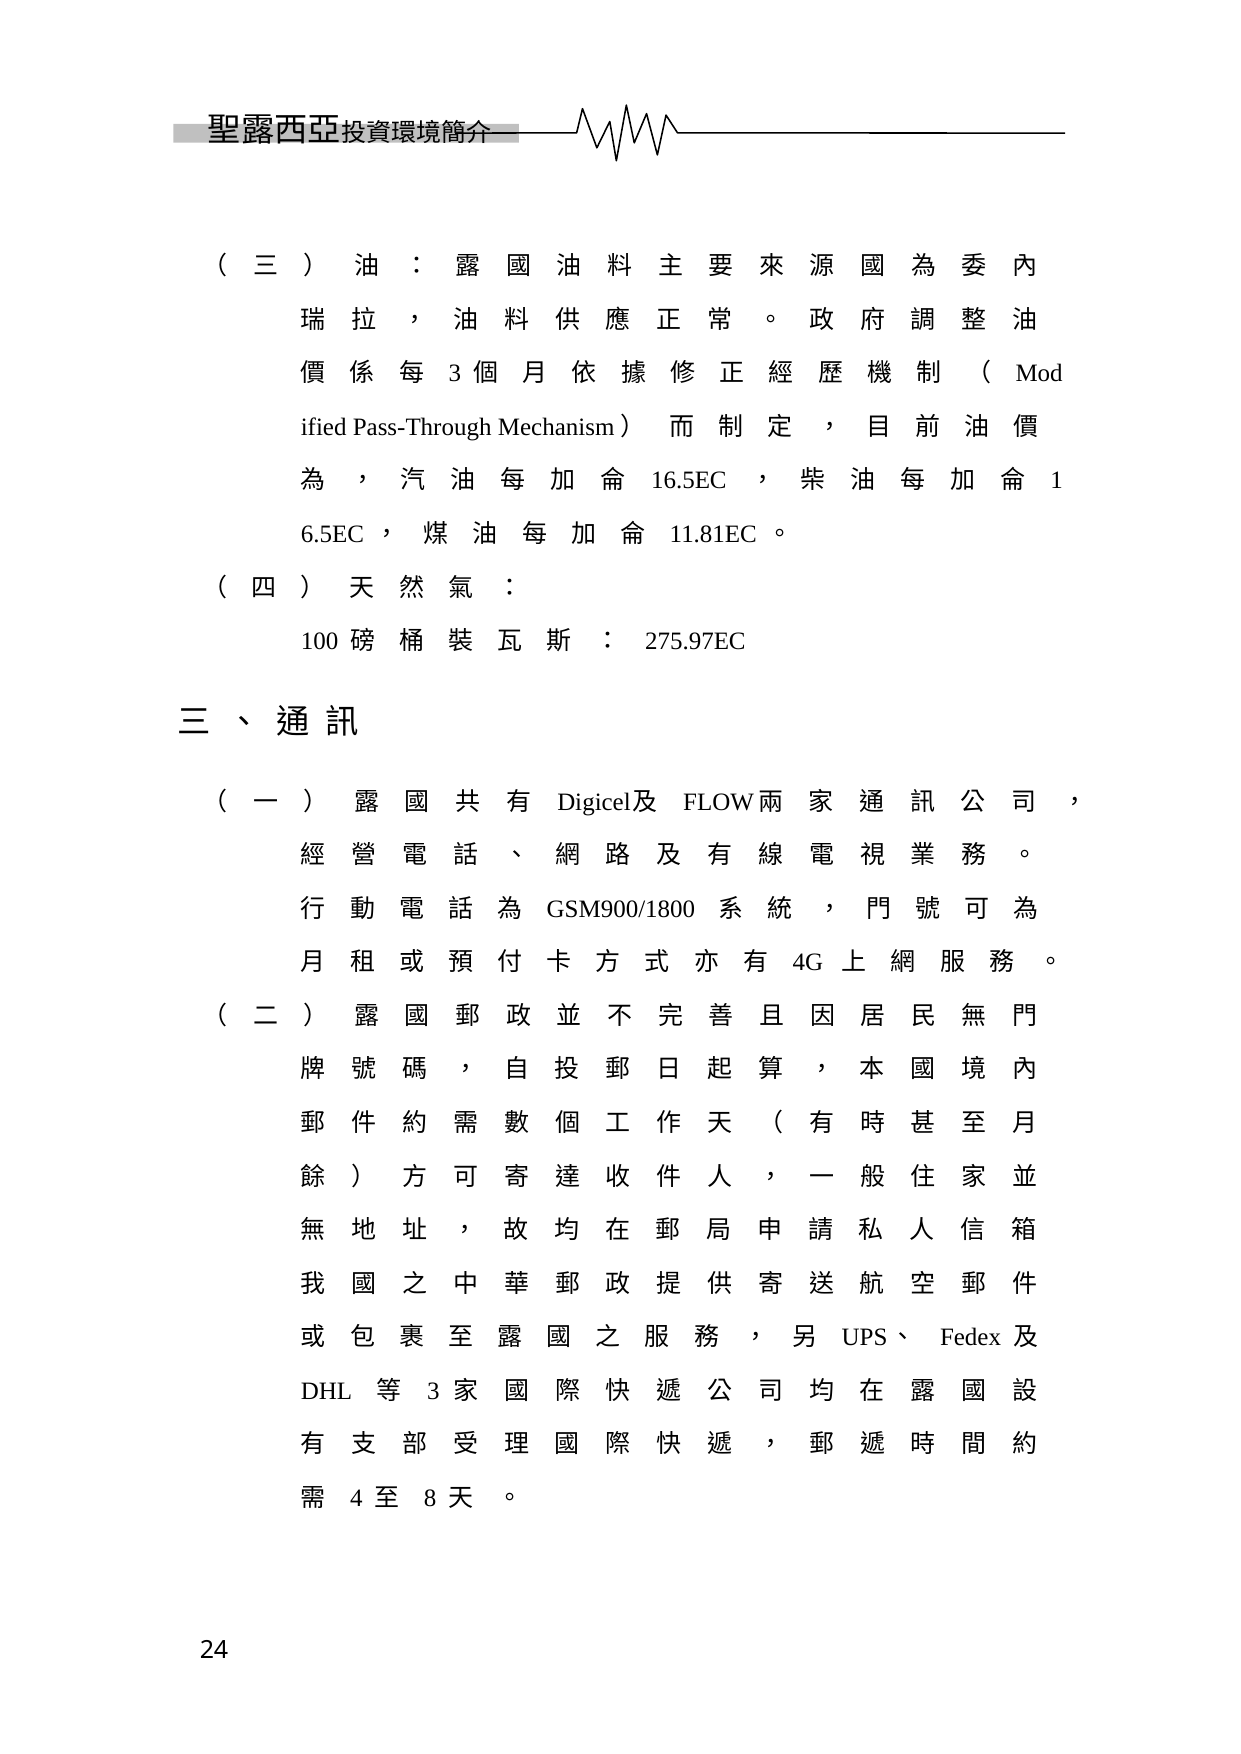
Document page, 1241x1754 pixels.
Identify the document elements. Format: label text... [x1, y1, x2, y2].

text （二）露國郵政並不完善且因居民無門牌號碼，自投郵日起算，本國境內郵件約需數個工作天（有時甚至月餘）方可寄達收件人，一般住家並無地址，故均在郵局申請私人信箱。我國之中華郵政提供寄送航空郵件或包裹至露國之服務，另UPS、Fedex及DHL等3家國際快遞公司均在露國設有支部受理國際快遞，郵遞時間約需4至8天。 [202, 987, 1063, 1522]
text （一）露國共有Digicel及FLOW兩家通訊公司，經營電話、網路及有線電視業務。行動電話為GSM900/1800系統，門號可為月租或預付卡方式亦有4G上網服務。 [202, 773, 1063, 987]
text （三）油：露國油料主要來源國為委內瑞拉，油料供應正常。政府調整油價係每3個月依據修正經歷機制（Modified Pass-Through Mechanism）而制定，目前油價為，汽油每加侖16.5EC，柴油每加侖16.5EC，煤油每加侖11.81EC。 [202, 237, 1063, 558]
text 三、通訊 [178, 692, 1063, 746]
text （四）天然氣： [202, 558, 1063, 612]
text 100磅桶裝瓦斯：275.97EC [276, 612, 1063, 666]
